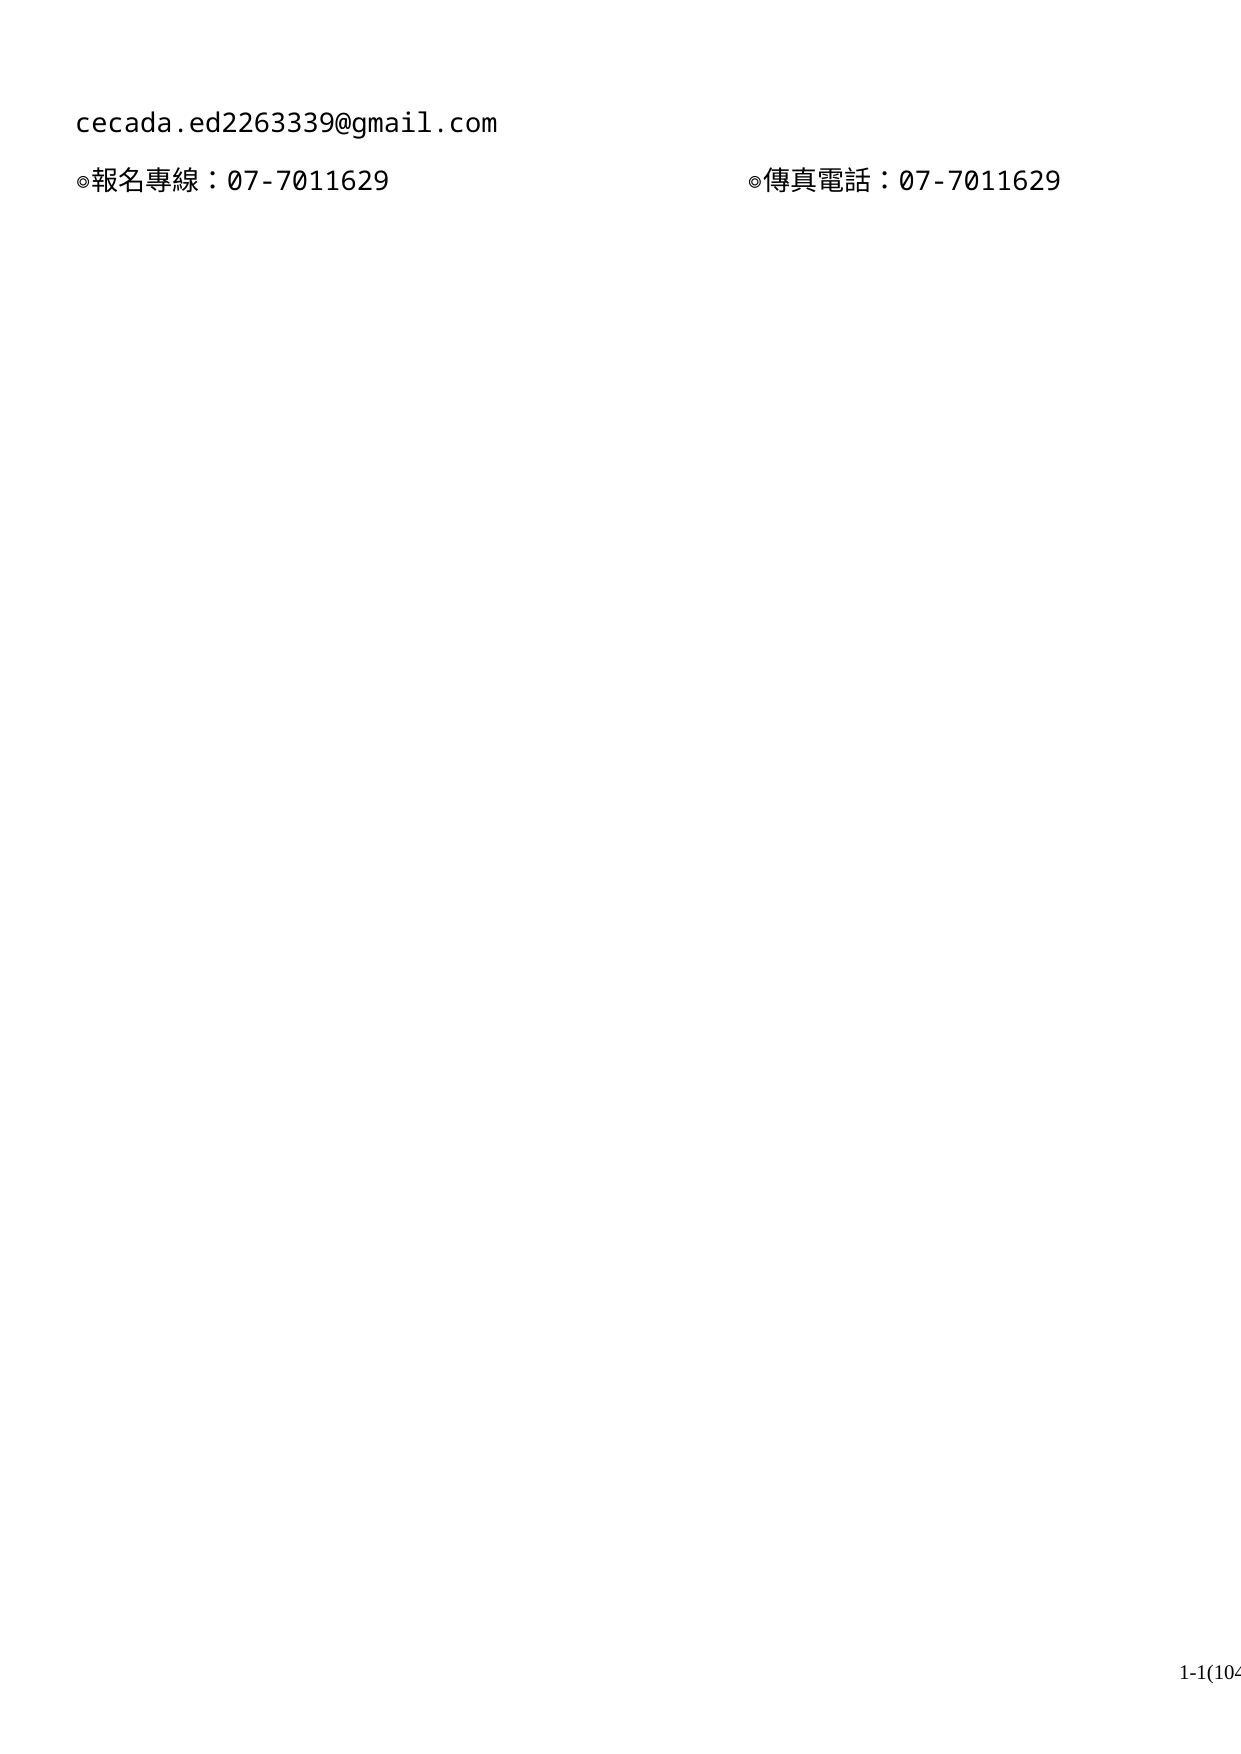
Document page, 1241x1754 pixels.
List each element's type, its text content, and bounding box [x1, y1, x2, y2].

text ◎報名專線：07-7011629 ◎傳真電話：07-7011629 [75, 159, 1165, 198]
text cecada.ed2263339@gmail.com [75, 103, 1165, 140]
